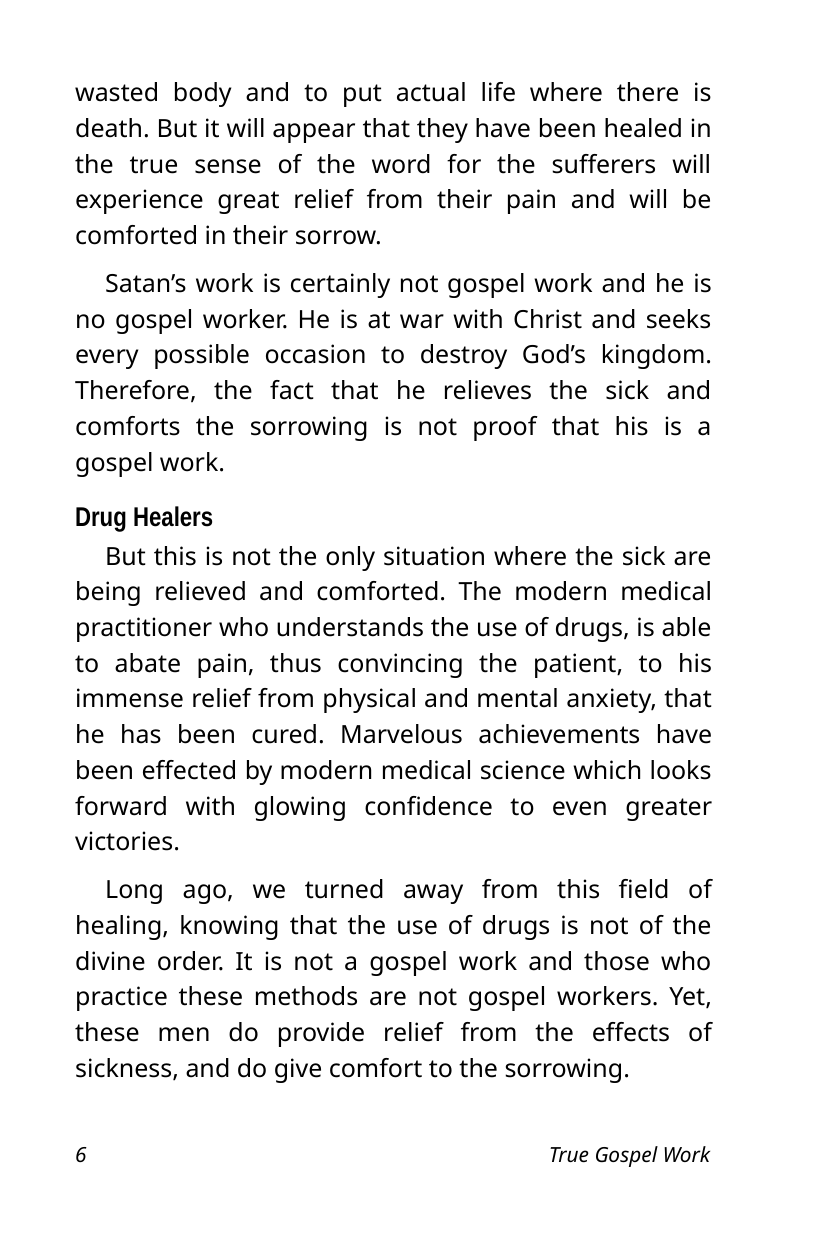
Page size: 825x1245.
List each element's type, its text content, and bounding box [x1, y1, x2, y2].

text wasted body and to put actual life where there is death. But it will appear that they have been healed in the true sense of the word for the sufferers will experience great relief from their pain and will be comforted in their sorrow. [75, 75, 712, 252]
subtitle Drug Healers [75, 501, 712, 532]
text But this is not the only situation where the sick are being relieved and comforted. The modern medical practitioner who understands the use of drugs, is able to abate pain, thus convincing the patient, to his immense relief from physical and mental anxiety, that he has been cured. Marvelous achievements have been effected by modern medical science which looks forward with glowing confidence to even greater victories. [75, 538, 712, 858]
text Satan’s work is certainly not gospel work and he is no gospel worker. He is at war with Christ and seeks every possible occasion to destroy God’s kingdom. Therefore, the fact that he relieves the sick and comforts the sorrowing is not proof that his is a gospel work. [75, 266, 712, 478]
text Long ago, we turned away from this field of healing, knowing that the use of drugs is not of the divine order. It is not a gospel work and those who practice these methods are not gospel workers. Yet, these men do provide relief from the effects of sickness, and do give comfort to the sorrowing. [75, 872, 712, 1084]
